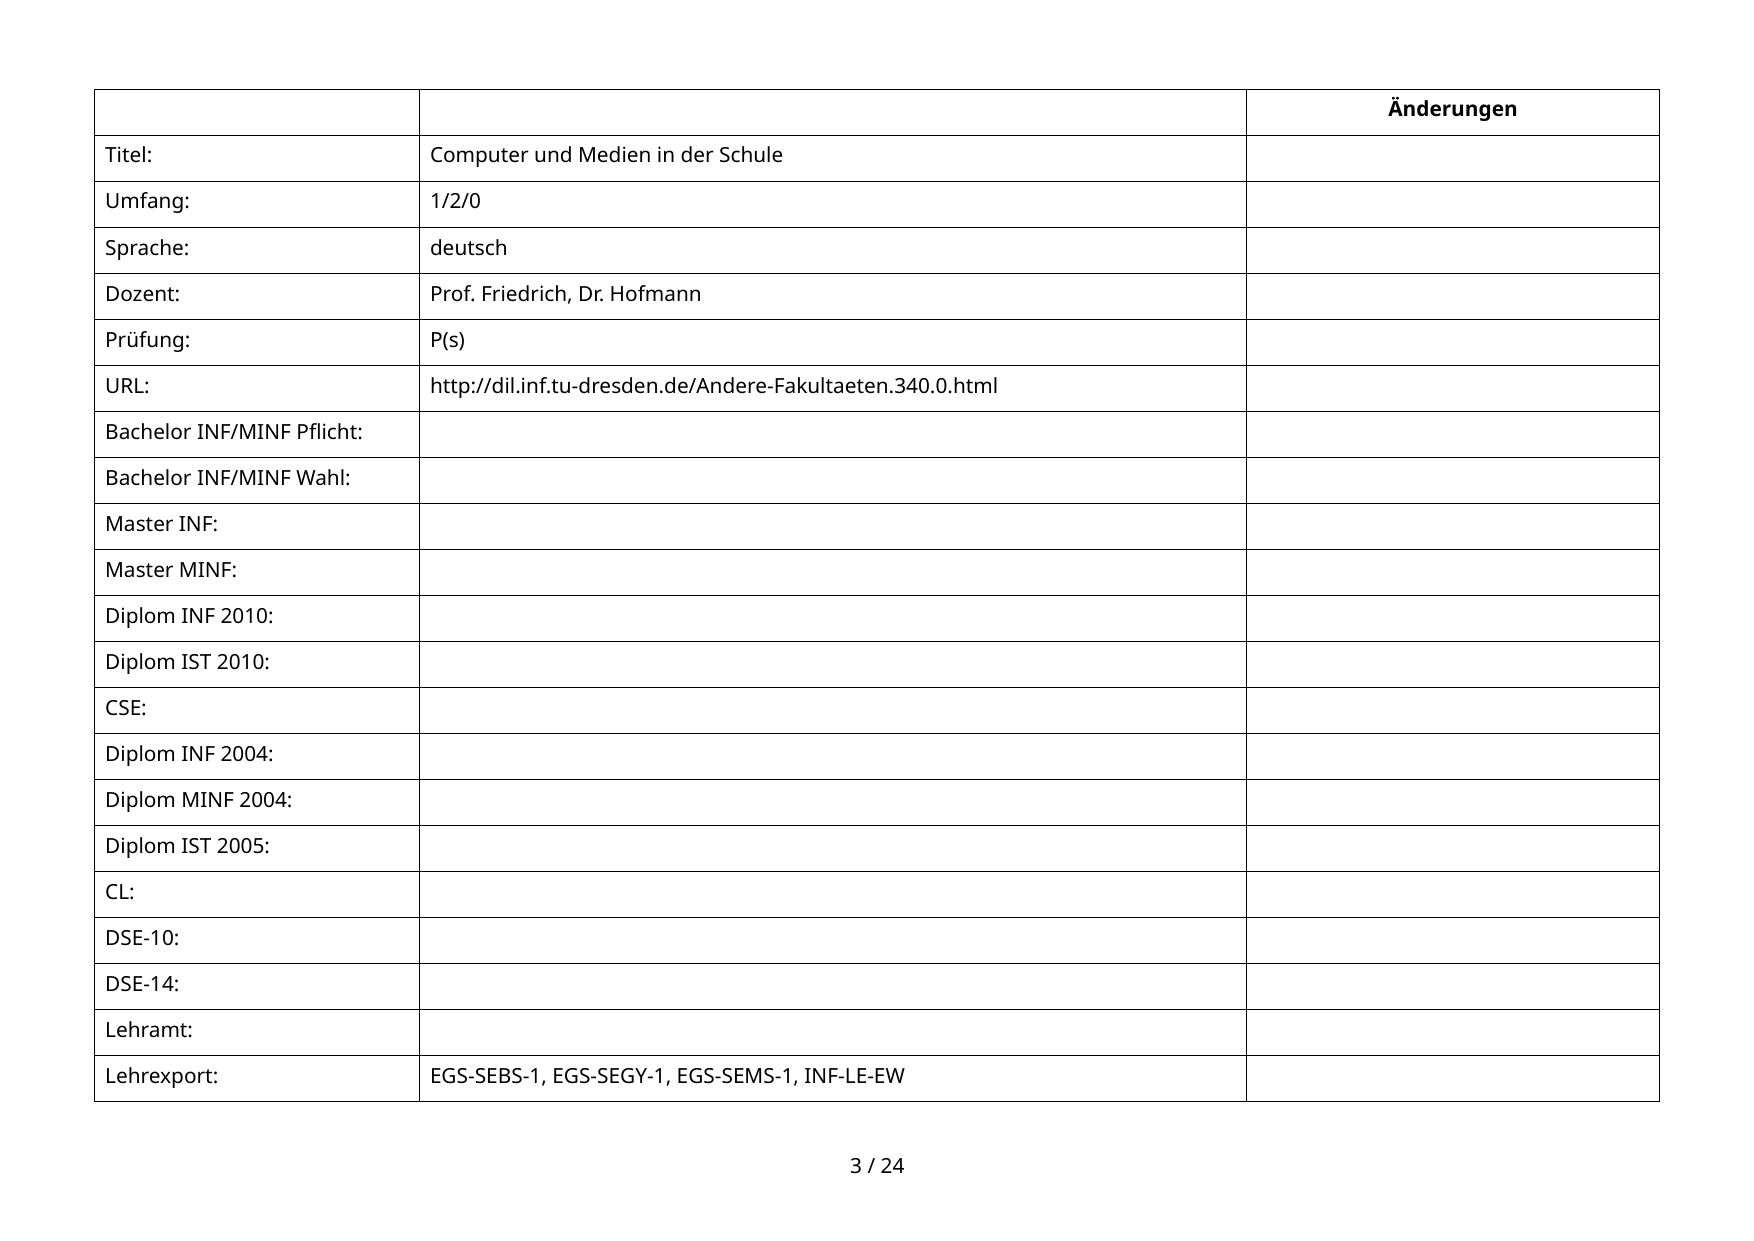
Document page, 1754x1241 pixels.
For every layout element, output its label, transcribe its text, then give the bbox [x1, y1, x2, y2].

table_cell Diplom MINF 2004: [95, 780, 419, 825]
table_cell [1247, 136, 1659, 181]
table_cell DSE-10: [95, 918, 419, 963]
table_cell [420, 872, 1246, 917]
table_cell [1247, 458, 1659, 503]
table_cell [1247, 182, 1659, 227]
table_cell [420, 826, 1246, 871]
table_cell Lehramt: [95, 1010, 419, 1055]
table_cell [420, 1010, 1246, 1055]
table_cell [1247, 1056, 1659, 1101]
table_cell [420, 550, 1246, 595]
table_cell Bachelor INF/MINF Wahl: [95, 458, 419, 503]
table_cell Diplom IST 2010: [95, 642, 419, 687]
table_cell P(s) [420, 320, 1246, 365]
table_cell 1/2/0 [420, 182, 1246, 227]
table_cell Lehrexport: [95, 1056, 419, 1101]
table_cell [1247, 918, 1659, 963]
table_cell [1247, 964, 1659, 1009]
table_cell [420, 918, 1246, 963]
table_cell Dozent: [95, 274, 419, 319]
table_cell [420, 964, 1246, 1009]
table_cell DSE-14: [95, 964, 419, 1009]
table_cell [420, 688, 1246, 733]
table_cell Titel: [95, 136, 419, 181]
table_cell Master INF: [95, 504, 419, 549]
table_cell [1247, 642, 1659, 687]
table_cell [1247, 734, 1659, 779]
table_cell [1247, 228, 1659, 273]
table_cell Prüfung: [95, 320, 419, 365]
table_cell Diplom INF 2010: [95, 596, 419, 641]
table_header [420, 90, 1246, 134]
table_cell [1247, 504, 1659, 549]
table_header [95, 90, 419, 134]
table_cell [1247, 550, 1659, 595]
table_cell [420, 734, 1246, 779]
table_header Änderungen [1247, 90, 1659, 134]
table_cell Bachelor INF/MINF Pflicht: [95, 412, 419, 457]
table_cell http://dil.inf.tu-dresden.de/Andere-Fakultaeten.340.0.html [420, 366, 1246, 411]
table_cell Sprache: [95, 228, 419, 273]
table_cell URL: [95, 366, 419, 411]
table_cell [1247, 320, 1659, 365]
table_cell [420, 412, 1246, 457]
table_cell [1247, 872, 1659, 917]
table_cell CL: [95, 872, 419, 917]
table_cell [1247, 688, 1659, 733]
table_cell [1247, 596, 1659, 641]
table_cell [420, 504, 1246, 549]
table_cell [420, 458, 1246, 503]
table_cell Master MINF: [95, 550, 419, 595]
table_cell [1247, 826, 1659, 871]
table_cell [1247, 274, 1659, 319]
table_cell Computer und Medien in der Schule [420, 136, 1246, 181]
table_cell deutsch [420, 228, 1246, 273]
table_cell [1247, 780, 1659, 825]
table_cell [420, 780, 1246, 825]
table_cell CSE: [95, 688, 419, 733]
table_cell Prof. Friedrich, Dr. Hofmann [420, 274, 1246, 319]
table_cell [1247, 412, 1659, 457]
table_cell Diplom IST 2005: [95, 826, 419, 871]
table_cell Umfang: [95, 182, 419, 227]
table_cell EGS-SEBS-1, EGS-SEGY-1, EGS-SEMS-1, INF-LE-EW [420, 1056, 1246, 1101]
table_cell [1247, 1010, 1659, 1055]
table_cell Diplom INF 2004: [95, 734, 419, 779]
table_cell [420, 642, 1246, 687]
table_cell [420, 596, 1246, 641]
table_cell [1247, 366, 1659, 411]
